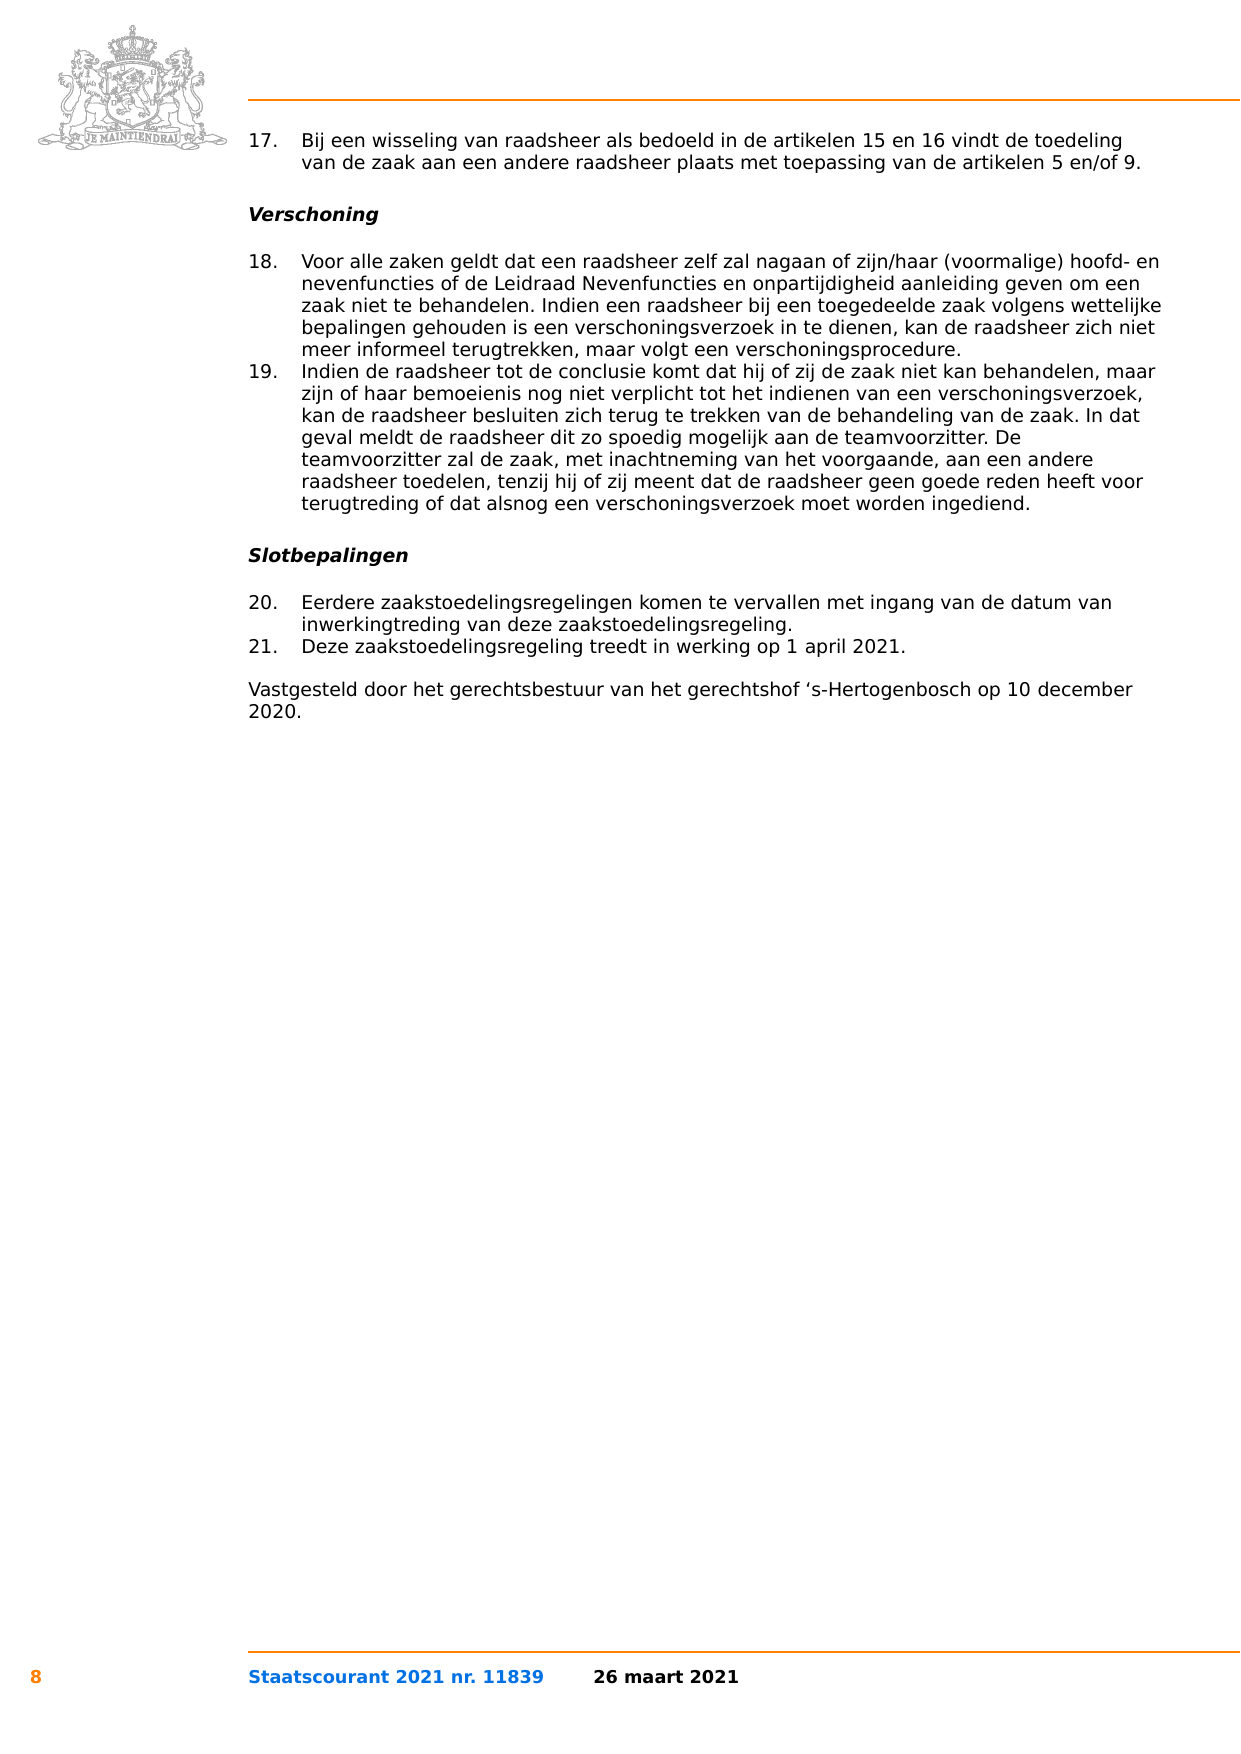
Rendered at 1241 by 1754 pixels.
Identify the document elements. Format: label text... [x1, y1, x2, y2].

picture [38, 25, 227, 150]
subtitle Slotbepalingen [248, 544, 1163, 567]
text 18. Voor alle zaken geldt dat een raadsheer zelf zal nagaan of zijn/haar (voormalige) hoofd- en nevenfuncties of de Leidraad Nevenfuncties en onpartijdigheid aanleiding geven om een zaak niet te behandelen. Indien een raadsheer bij een toegedeelde zaak volgens wettelijke bepalingen gehouden is een verschoningsverzoek in te dienen, kan de raadsheer zich niet meer informeel terugtrekken, maar volgt een verschoningsprocedure. [248, 251, 1163, 361]
subtitle Verschoning [248, 204, 1163, 226]
text Vastgesteld door het gerechtsbestuur van het gerechtshof ‘s-Hertogenbosch op 10 december 2020. [248, 679, 1163, 723]
text 17. Bij een wisseling van raadsheer als bedoeld in de artikelen 15 en 16 vindt de toedeling van de zaak aan een andere raadsheer plaats met toepassing van de artikelen 5 en/of 9. [248, 130, 1163, 174]
text 20. Eerdere zaakstoedelingsregelingen komen te vervallen met ingang van de datum van inwerkingtreding van deze zaakstoedelingsregeling. [248, 592, 1163, 636]
text 19. Indien de raadsheer tot de conclusie komt dat hij of zij de zaak niet kan behandelen, maar zijn of haar bemoeienis nog niet verplicht tot het indienen van een verschoningsverzoek, kan de raadsheer besluiten zich terug te trekken van de behandeling van de zaak. In dat geval meldt de raadsheer dit zo spoedig mogelijk aan de teamvoorzitter. De teamvoorzitter zal de zaak, met inachtneming van het voorgaande, aan een andere raadsheer toedelen, tenzij hij of zij meent dat de raadsheer geen goede reden heeft voor terugtreding of dat alsnog een verschoningsverzoek moet worden ingediend. [248, 361, 1163, 514]
text 21. Deze zaakstoedelingsregeling treedt in werking op 1 april 2021. [248, 636, 1163, 657]
